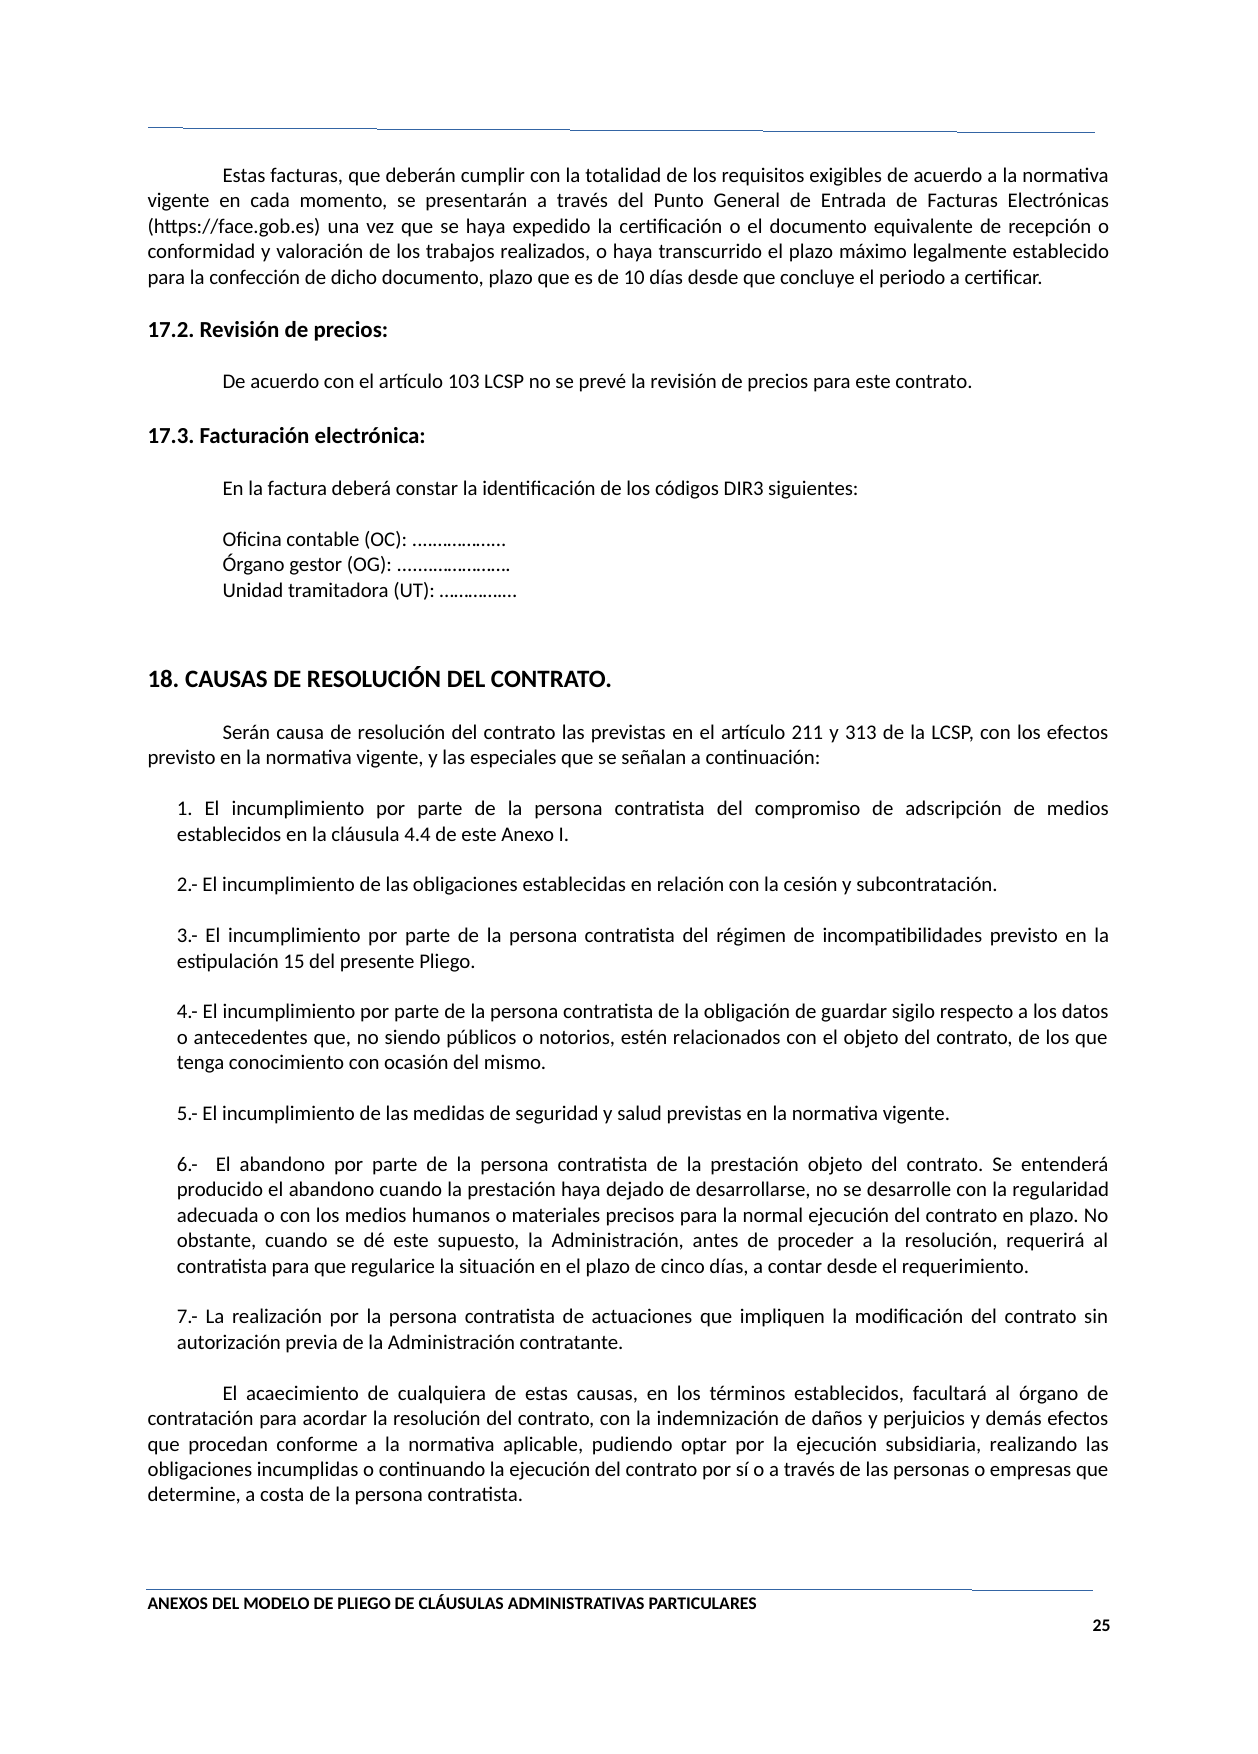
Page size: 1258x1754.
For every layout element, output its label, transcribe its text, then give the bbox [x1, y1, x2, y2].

text 7.- La realización por la persona contratista de actuaciones que impliquen la modificación del contrato sin autorización previa de la Administración contratante. [177, 1304, 1110, 1354]
text 2.- El incumplimiento de las obligaciones establecidas en relación con la cesión y subcontratación. [177, 872, 1110, 897]
text 1. El incumplimiento por parte de la persona contratista del compromiso de adscripción de medios establecidos en la cláusula 4.4 de este Anexo I. [177, 795, 1110, 846]
text En la factura deberá constar la identificación de los códigos DIR3 siguientes: [147, 475, 1110, 501]
text De acuerdo con el artículo 103 LCSP no se prevé la revisión de precios para este contrato. [147, 368, 1110, 394]
text Estas facturas, que deberán cumplir con la totalidad de los requisitos exigibles de acuerdo a la normativa vigente en cada momento, se presentarán a través del Punto General de Entrada de Facturas Electrónicas (https://face.gob.es) una vez que se haya expedido la certificación o el documento equivalente de recepción o conformidad y valoración de los trabajos realizados, o haya transcurrido el plazo máximo legalmente establecido para la confección de dicho documento, plazo que es de 10 días desde que concluye el periodo a certificar. [147, 162, 1110, 289]
text El acaecimiento de cualquiera de estas causas, en los términos establecidos, facultará al órgano de contratación para acordar la resolución del contrato, con la indemnización de daños y perjuicios y demás efectos que procedan conforme a la normativa aplicable, pudiendo optar por la ejecución subsidiaria, realizando las obligaciones incumplidas o continuando la ejecución del contrato por sí o a través de las personas o empresas que determine, a costa de la persona contratista. [147, 1380, 1110, 1507]
text 17.3. Facturación electrónica: [147, 422, 1110, 450]
text Unidad tramitadora (UT): ………….… [147, 577, 1110, 602]
text 5.- El incumplimiento de las medidas de seguridad y salud previstas en la normativa vigente. [177, 1100, 1110, 1126]
text 3.- El incumplimiento por parte de la persona contratista del régimen de incompatibilidades previsto en la estipulación 15 del presente Pliego. [177, 922, 1110, 973]
text 4.- El incumplimiento por parte de la persona contratista de la obligación de guardar sigilo respecto a los datos o antecedentes que, no siendo públicos o notorios, estén relacionados con el objeto del contrato, de los que tenga conocimiento con ocasión del mismo. [177, 999, 1110, 1075]
text 18. CAUSAS DE RESOLUCIÓN DEL CONTRATO. [147, 663, 1110, 694]
text Órgano gestor (OG): .......……………. [147, 551, 1110, 577]
text 6.- El abandono por parte de la persona contratista de la prestación objeto del contrato. Se entenderá producido el abandono cuando la prestación haya dejado de desarrollarse, no se desarrolle con la regularidad adecuada o con los medios humanos o materiales precisos para la normal ejecución del contrato en plazo. No obstante, cuando se dé este supuesto, la Administración, antes de proceder a la resolución, requerirá al contratista para que regularice la situación en el plazo de cinco días, a contar desde el requerimiento. [177, 1151, 1110, 1278]
text Oficina contable (OC): ....…………... [147, 526, 1110, 551]
text 17.2. Revisión de precios: [147, 315, 1110, 343]
text Serán causa de resolución del contrato las previstas en el artículo 211 y 313 de la LCSP, con los efectos previsto en la normativa vigente, y las especiales que se señalan a continuación: [147, 719, 1110, 770]
